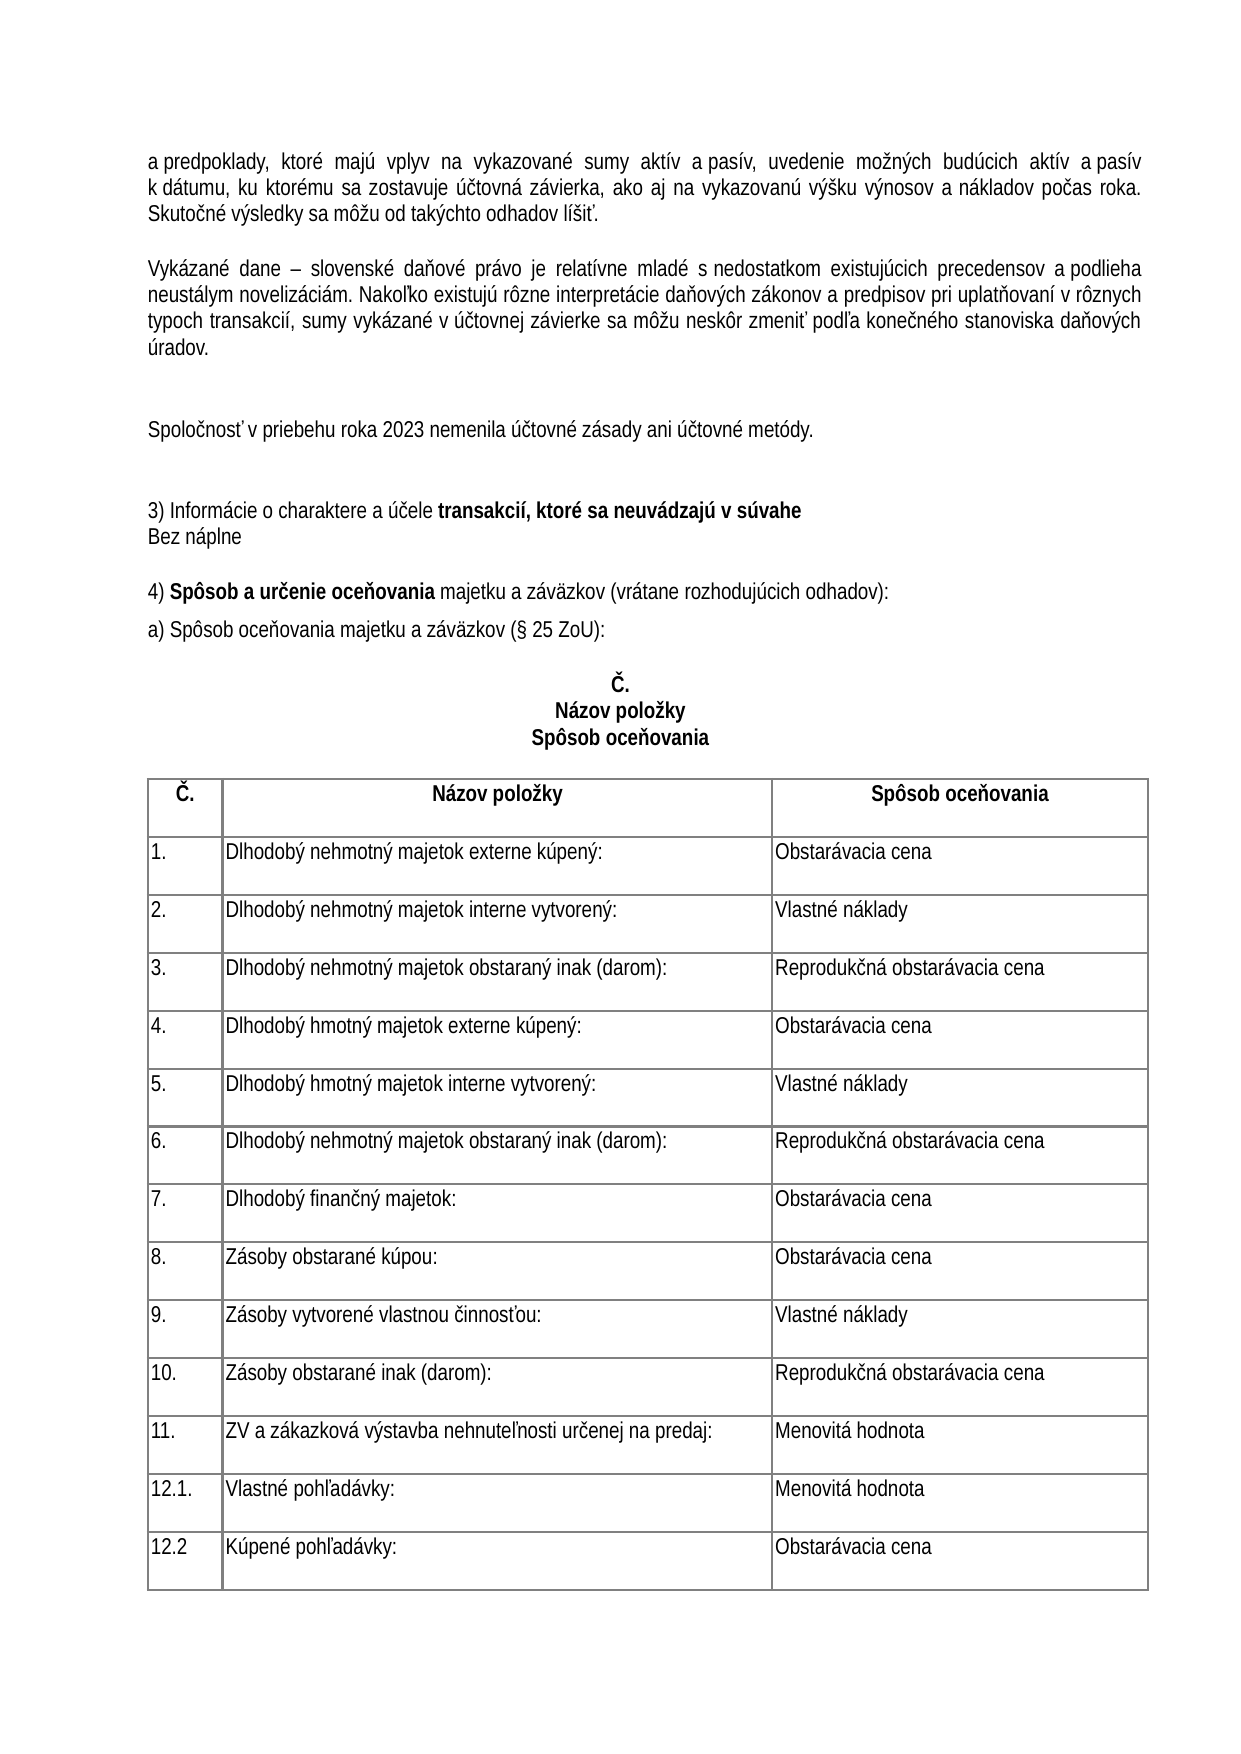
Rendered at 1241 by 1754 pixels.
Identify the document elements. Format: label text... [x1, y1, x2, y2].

text 4) Spôsob a určenie oceňovania majetku a záväzkov (vrátane rozhodujúcich odhadov): [148, 578, 1107, 604]
text Spôsob oceňovania [148, 723, 1093, 750]
table_cell Zásoby vytvorené vlastnou činnosťou: [224, 1301, 771, 1357]
table_cell Menovitá hodnota [773, 1417, 1147, 1473]
table_cell 12.2 [149, 1533, 221, 1589]
text Vykázané dane – slovenské daňové právo je relatívne mladé s nedostatkom existujúcich precedensov a podlieha neustálym novelizáciám. Nakoľko existujú rôzne interpretácie daňových zákonov a predpisov pri uplatňovaní v rôznych typoch transakcií, sumy vykázané v účtovnej závierke sa môžu neskôr zmeniť podľa konečného stanoviska daňových úradov. [148, 255, 1141, 360]
table_cell Obstarávacia cena [773, 838, 1147, 894]
text Názov položky [148, 697, 1093, 723]
text 3) Informácie o charaktere a účele transakcií, ktoré sa neuvádzajú v súvahe [148, 497, 1107, 523]
table_cell Dlhodobý nehmotný majetok obstaraný inak (darom): [224, 1128, 771, 1183]
table_cell Dlhodobý nehmotný majetok obstaraný inak (darom): [224, 954, 771, 1009]
table_cell 11. [149, 1417, 221, 1473]
table_cell 2. [149, 896, 221, 952]
table_cell Vlastné náklady [773, 1301, 1147, 1357]
text Č. [148, 671, 1093, 697]
table_cell Dlhodobý nehmotný majetok interne vytvorený: [224, 896, 771, 952]
table_cell ZV a zákazková výstavba nehnuteľnosti určenej na predaj: [224, 1417, 771, 1473]
table_cell Vlastné náklady [773, 896, 1147, 952]
table_cell 3. [149, 954, 221, 1009]
table_cell Vlastné pohľadávky: [224, 1475, 771, 1531]
table_cell 9. [149, 1301, 221, 1357]
table_cell 5. [149, 1070, 221, 1125]
table_cell Dlhodobý nehmotný majetok externe kúpený: [224, 838, 771, 894]
table_cell 8. [149, 1243, 221, 1299]
table_cell Obstarávacia cena [773, 1185, 1147, 1241]
text a) Spôsob oceňovania majetku a záväzkov (§ 25 ZoU): [148, 616, 1107, 643]
table_cell 10. [149, 1359, 221, 1415]
table_cell Obstarávacia cena [773, 1533, 1147, 1589]
table_cell Menovitá hodnota [773, 1475, 1147, 1531]
table_cell Zásoby obstarané kúpou: [224, 1243, 771, 1299]
table_cell 7. [149, 1185, 221, 1241]
table_cell Obstarávacia cena [773, 1243, 1147, 1299]
table_header Názov položky [224, 780, 771, 836]
text Bez náplne [148, 523, 1107, 549]
table_cell 4. [149, 1012, 221, 1067]
table_cell 12.1. [149, 1475, 221, 1531]
text Spoločnosť v priebehu roka 2023 nemenila účtovné zásady ani účtovné metódy. [148, 416, 1141, 442]
table_cell 1. [149, 838, 221, 894]
table_cell Vlastné náklady [773, 1070, 1147, 1125]
table_header Č. [149, 780, 221, 836]
table_cell Kúpené pohľadávky: [224, 1533, 771, 1589]
table_cell 6. [149, 1128, 221, 1183]
table_cell Reprodukčná obstarávacia cena [773, 1359, 1147, 1415]
table_cell Reprodukčná obstarávacia cena [773, 954, 1147, 1009]
text a predpoklady, ktoré majú vplyv na vykazované sumy aktív a pasív, uvedenie možných budúcich aktív a pasív k dátumu, ku ktorému sa zostavuje účtovná závierka, ako aj na vykazovanú výšku výnosov a nákladov počas roka. Skutočné výsledky sa môžu od takýchto odhadov líšiť. [148, 148, 1141, 227]
table_cell Zásoby obstarané inak (darom): [224, 1359, 771, 1415]
table_cell Obstarávacia cena [773, 1012, 1147, 1067]
table_cell Dlhodobý hmotný majetok interne vytvorený: [224, 1070, 771, 1125]
table_cell Reprodukčná obstarávacia cena [773, 1128, 1147, 1183]
table_header Spôsob oceňovania [773, 780, 1147, 836]
table_cell Dlhodobý hmotný majetok externe kúpený: [224, 1012, 771, 1067]
table_cell Dlhodobý finančný majetok: [224, 1185, 771, 1241]
